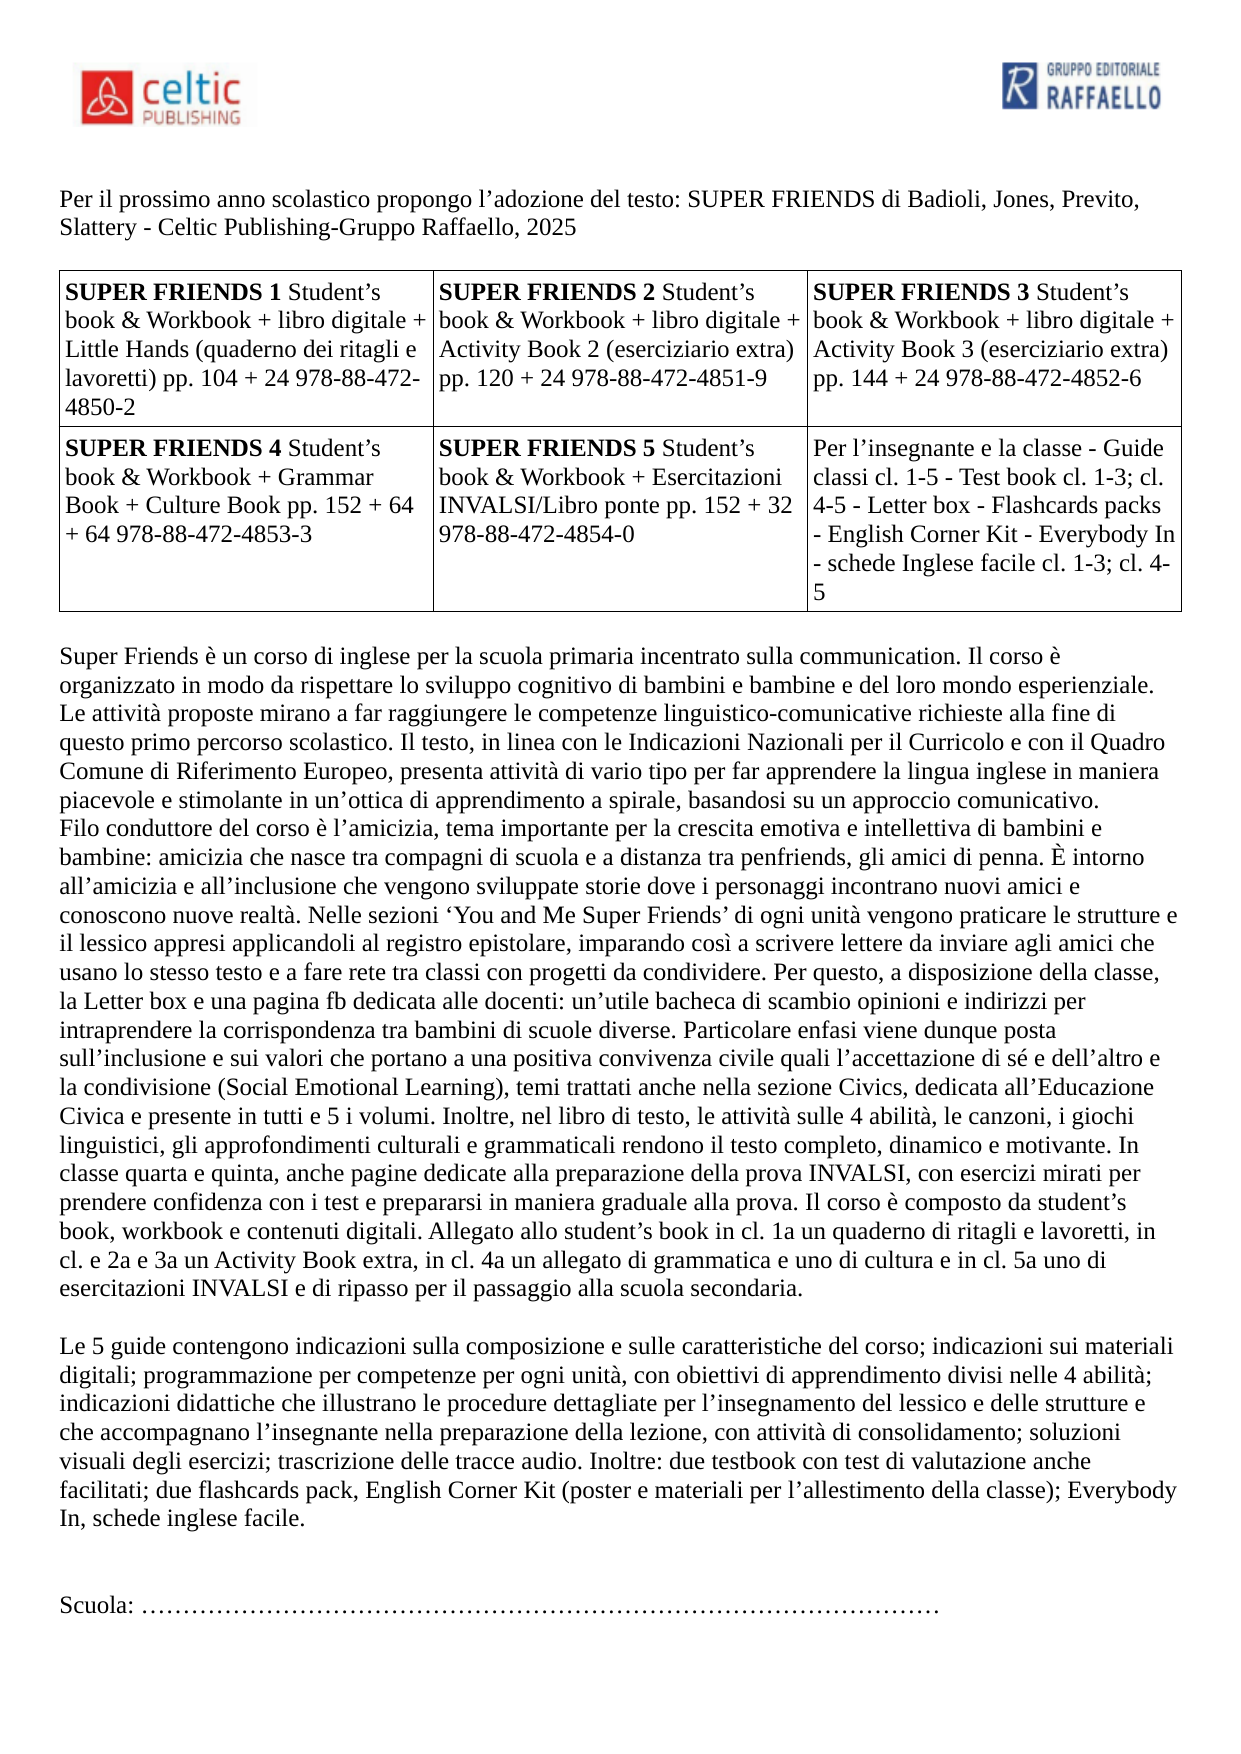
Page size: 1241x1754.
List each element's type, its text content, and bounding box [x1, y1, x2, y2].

table_header SUPER FRIENDS 3 Student’s book & Workbook + libro digitale + Activity Book 3 (eserciziario extra) pp. 144 + 24 978-88-472-4852-6 [808, 271, 1181, 426]
text Le 5 guide contengono indicazioni sulla composizione e sulle caratteristiche del corso; indicazioni sui materiali digitali; programmazione per competenze per ogni unità, con obiettivi di apprendimento divisi nelle 4 abilità; indicazioni didattiche che illustrano le procedure dettagliate per l’insegnamento del lessico e delle strutture e che accompagnano l’insegnante nella preparazione della lezione, con attività di consolidamento; soluzioni visuali degli esercizi; trascrizione delle tracce audio. Inoltre: due testbook con test di valutazione anche facilitati; due flashcards pack, English Corner Kit (poster e materiali per l’allestimento della classe); Everybody In, schede inglese facile. [59, 1331, 1181, 1532]
table_cell Per l’insegnante e la classe - Guide classi cl. 1-5 - Test book cl. 1-3; cl. 4-5 - Letter box - Flashcards packs - English Corner Kit - Everybody In - schede Inglese facile cl. 1-3; cl. 4-5 [808, 427, 1181, 611]
text Per il prossimo anno scolastico propongo l’adozione del testo: SUPER FRIENDS di Badioli, Jones, Previto, Slattery - Celtic Publishing-Gruppo Raffaello, 2025 [59, 184, 1181, 241]
table_header SUPER FRIENDS 1 Student’s book & Workbook + libro digitale + Little Hands (quaderno dei ritagli e lavoretti) pp. 104 + 24 978-88-472-4850-2 [60, 271, 433, 426]
text Filo conduttore del corso è l’amicizia, tema importante per la crescita emotiva e intellettiva di bambini e bambine: amicizia che nasce tra compagni di scuola e a distanza tra penfriends, gli amici di penna. È intorno all’amicizia e all’inclusione che vengono sviluppate storie dove i personaggi incontrano nuovi amici e conoscono nuove realtà. Nelle sezioni ‘You and Me Super Friends’ di ogni unità vengono praticare le strutture e il lessico appresi applicandoli al registro epistolare, imparando così a scrivere lettere da inviare agli amici che usano lo stesso testo e a fare rete tra classi con progetti da condividere. Per questo, a disposizione della classe, la Letter box e una pagina fb dedicata alle docenti: un’utile bacheca di scambio opinioni e indirizzi per intraprendere la corrispondenza tra bambini di scuole diverse. Particolare enfasi viene dunque posta sull’inclusione e sui valori che portano a una positiva convivenza civile quali l’accettazione di sé e dell’altro e la condivisione (Social Emotional Learning), temi trattati anche nella sezione Civics, dedicata all’Educazione Civica e presente in tutti e 5 i volumi. Inoltre, nel libro di testo, le attività sulle 4 abilità, le canzoni, i giochi linguistici, gli approfondimenti culturali e grammaticali rendono il testo completo, dinamico e motivante. In classe quarta e quinta, anche pagine dedicate alla preparazione della prova INVALSI, con esercizi mirati per prendere confidenza con i test e prepararsi in maniera graduale alla prova. Il corso è composto da student’s book, workbook e contenuti digitali. Allegato allo student’s book in cl. 1a un quaderno di ritagli e lavoretti, in cl. e 2a e 3a un Activity Book extra, in cl. 4a un allegato di grammatica e uno di cultura e in cl. 5a uno di esercitazioni INVALSI e di ripasso per il passaggio alla scuola secondaria. [59, 813, 1181, 1302]
table_cell SUPER FRIENDS 4 Student’s book & Workbook + Grammar Book + Culture Book pp. 152 + 64 + 64 978-88-472-4853-3 [60, 427, 433, 611]
picture [70, 59, 1170, 127]
text Super Friends è un corso di inglese per la scuola primaria incentrato sulla communication. Il corso è organizzato in modo da rispettare lo sviluppo cognitivo di bambini e bambine e del loro mondo esperienziale. Le attività proposte mirano a far raggiungere le competenze linguistico-comunicative richieste alla fine di questo primo percorso scolastico. Il testo, in linea con le Indicazioni Nazionali per il Curricolo e con il Quadro Comune di Riferimento Europeo, presenta attività di vario tipo per far apprendere la lingua inglese in maniera piacevole e stimolante in un’ottica di apprendimento a spirale, basandosi su un approccio comunicativo. [59, 641, 1181, 813]
table_cell SUPER FRIENDS 5 Student’s book & Workbook + Esercitazioni INVALSI/Libro ponte pp. 152 + 32 978-88-472-4854-0 [434, 427, 807, 611]
text Scuola: …………………………………………………………………………………… [59, 1590, 1181, 1618]
table_header SUPER FRIENDS 2 Student’s book & Workbook + libro digitale + Activity Book 2 (eserciziario extra) pp. 120 + 24 978-88-472-4851-9 [434, 271, 807, 426]
